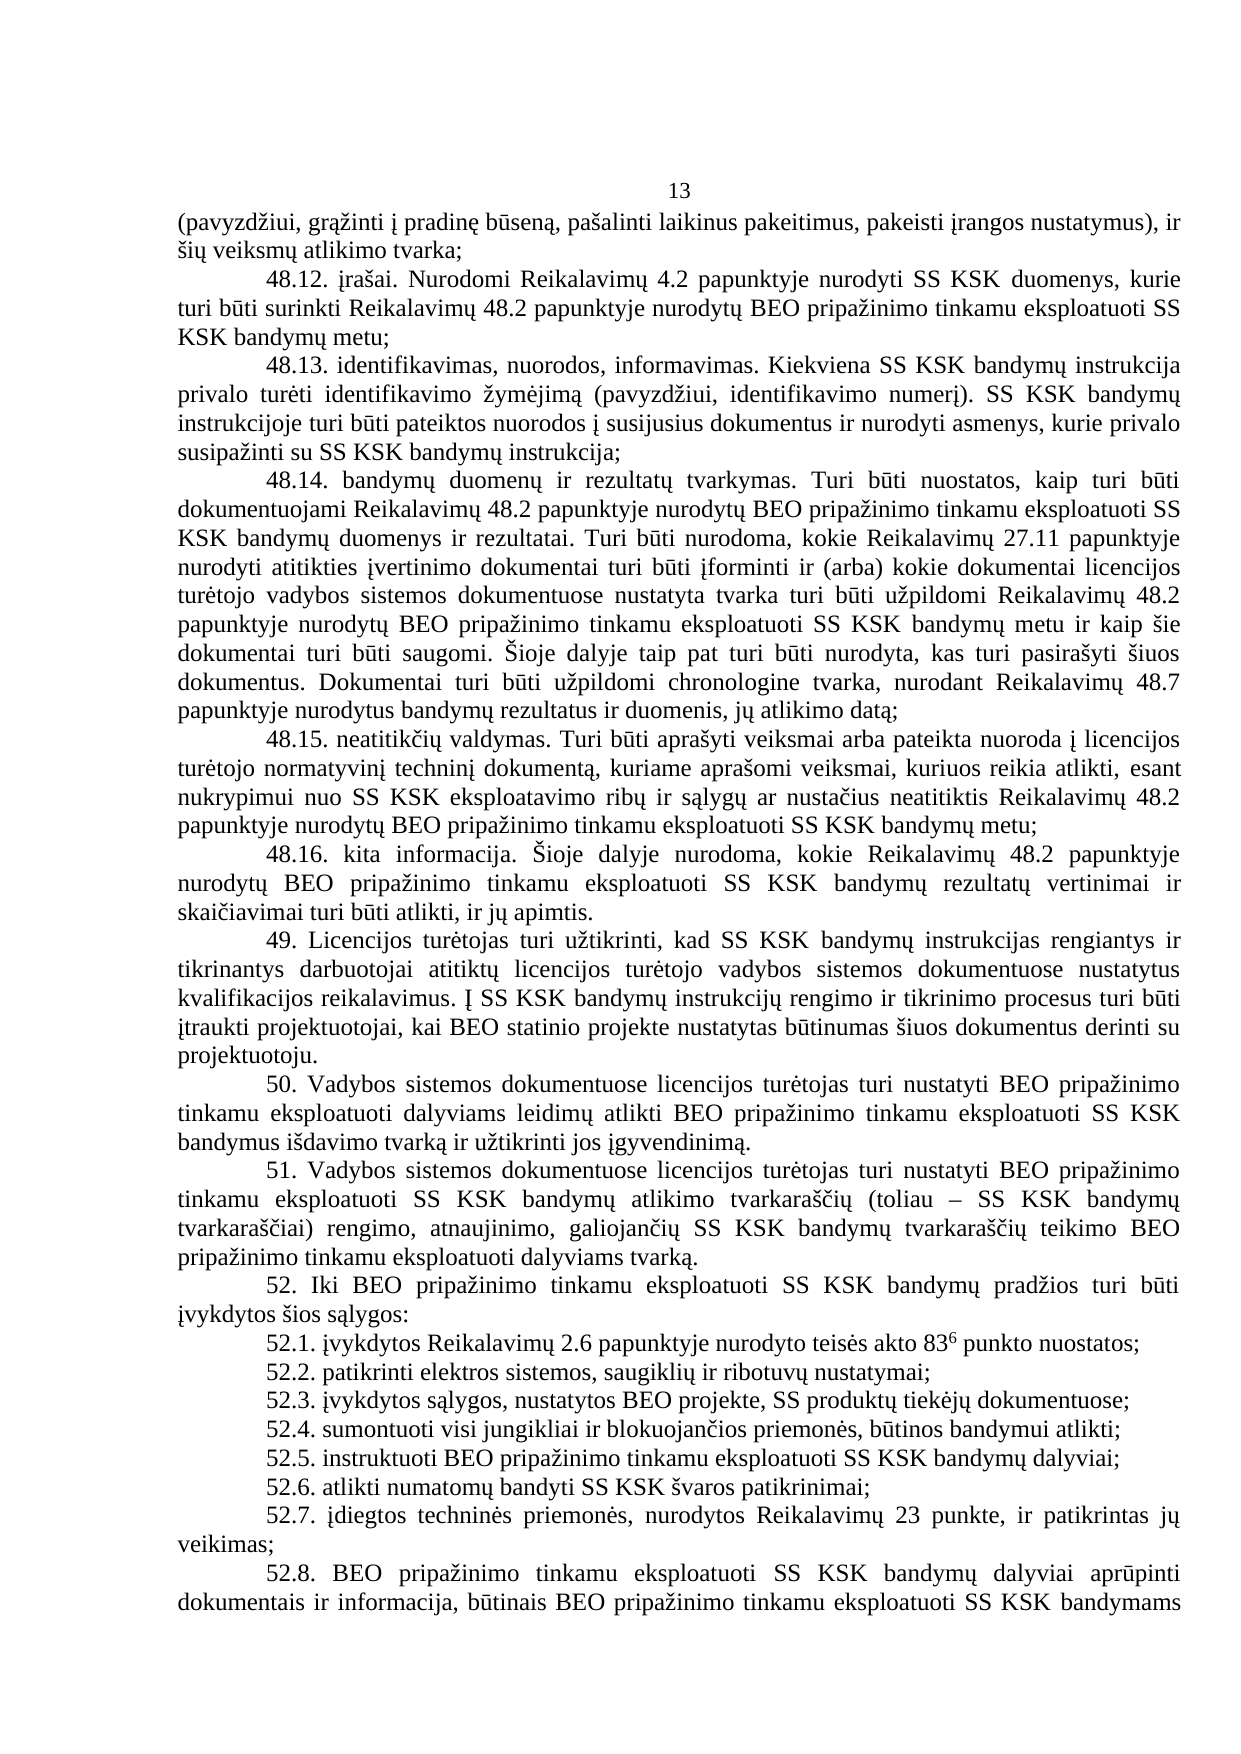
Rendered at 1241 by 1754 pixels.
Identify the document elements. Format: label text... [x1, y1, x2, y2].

text 52.5. instruktuoti BEO pripažinimo tinkamu eksploatuoti SS KSK bandymų dalyviai; [177, 1443, 1181, 1472]
text 51. Vadybos sistemos dokumentuose licencijos turėtojas turi nustatyti BEO pripažinimo tinkamu eksploatuoti SS KSK bandymų atlikimo tvarkaraščių (toliau – SS KSK bandymų tvarkaraščiai) rengimo, atnaujinimo, galiojančių SS KSK bandymų tvarkaraščių teikimo BEO pripažinimo tinkamu eksploatuoti dalyviams tvarką. [177, 1155, 1181, 1270]
text 49. Licencijos turėtojas turi užtikrinti, kad SS KSK bandymų instrukcijas rengiantys ir tikrinantys darbuotojai atitiktų licencijos turėtojo vadybos sistemos dokumentuose nustatytus kvalifikacijos reikalavimus. Į SS KSK bandymų instrukcijų rengimo ir tikrinimo procesus turi būti įtraukti projektuotojai, kai BEO statinio projekte nustatytas būtinumas šiuos dokumentus derinti su projektuotoju. [177, 925, 1181, 1069]
text 52.6. atlikti numatomų bandyti SS KSK švaros patikrinimai; [177, 1472, 1181, 1500]
text 48.16. kita informacija. Šioje dalyje nurodoma, kokie Reikalavimų 48.2 papunktyje nurodytų BEO pripažinimo tinkamu eksploatuoti SS KSK bandymų rezultatų vertinimai ir skaičiavimai turi būti atlikti, ir jų apimtis. [177, 839, 1181, 925]
text 52.8. BEO pripažinimo tinkamu eksploatuoti SS KSK bandymų dalyviai aprūpinti dokumentais ir informacija, būtinais BEO pripažinimo tinkamu eksploatuoti SS KSK bandymams [177, 1558, 1181, 1615]
text (pavyzdžiui, grąžinti į pradinę būseną, pašalinti laikinus pakeitimus, pakeisti įrangos nustatymus), ir šių veiksmų atlikimo tvarka; [177, 207, 1181, 264]
text 48.15. neatitikčių valdymas. Turi būti aprašyti veiksmai arba pateikta nuoroda į licencijos turėtojo normatyvinį techninį dokumentą, kuriame aprašomi veiksmai, kuriuos reikia atlikti, esant nukrypimui nuo SS KSK eksploatavimo ribų ir sąlygų ar nustačius neatitiktis Reikalavimų 48.2 papunktyje nurodytų BEO pripažinimo tinkamu eksploatuoti SS KSK bandymų metu; [177, 724, 1181, 839]
text 50. Vadybos sistemos dokumentuose licencijos turėtojas turi nustatyti BEO pripažinimo tinkamu eksploatuoti dalyviams leidimų atlikti BEO pripažinimo tinkamu eksploatuoti SS KSK bandymus išdavimo tvarką ir užtikrinti jos įgyvendinimą. [177, 1069, 1181, 1155]
text 48.14. bandymų duomenų ir rezultatų tvarkymas. Turi būti nuostatos, kaip turi būti dokumentuojami Reikalavimų 48.2 papunktyje nurodytų BEO pripažinimo tinkamu eksploatuoti SS KSK bandymų duomenys ir rezultatai. Turi būti nurodoma, kokie Reikalavimų 27.11 papunktyje nurodyti atitikties įvertinimo dokumentai turi būti įforminti ir (arba) kokie dokumentai licencijos turėtojo vadybos sistemos dokumentuose nustatyta tvarka turi būti užpildomi Reikalavimų 48.2 papunktyje nurodytų BEO pripažinimo tinkamu eksploatuoti SS KSK bandymų metu ir kaip šie dokumentai turi būti saugomi. Šioje dalyje taip pat turi būti nurodyta, kas turi pasirašyti šiuos dokumentus. Dokumentai turi būti užpildomi chronologine tvarka, nurodant Reikalavimų 48.7 papunktyje nurodytus bandymų rezultatus ir duomenis, jų atlikimo datą; [177, 465, 1181, 724]
text 52.2. patikrinti elektros sistemos, saugiklių ir ribotuvų nustatymai; [177, 1357, 1181, 1385]
text 52.7. įdiegtos techninės priemonės, nurodytos Reikalavimų 23 punkte, ir patikrintas jų veikimas; [177, 1500, 1181, 1558]
text 52.3. įvykdytos sąlygos, nustatytos BEO projekte, SS produktų tiekėjų dokumentuose; [177, 1385, 1181, 1414]
text 52.1. įvykdytos Reikalavimų 2.6 papunktyje nurodyto teisės akto 836 punkto nuostatos; [177, 1328, 1181, 1357]
text 52.4. sumontuoti visi jungikliai ir blokuojančios priemonės, būtinos bandymui atlikti; [177, 1414, 1181, 1443]
text 48.12. įrašai. Nurodomi Reikalavimų 4.2 papunktyje nurodyti SS KSK duomenys, kurie turi būti surinkti Reikalavimų 48.2 papunktyje nurodytų BEO pripažinimo tinkamu eksploatuoti SS KSK bandymų metu; [177, 264, 1181, 350]
text 52. Iki BEO pripažinimo tinkamu eksploatuoti SS KSK bandymų pradžios turi būti įvykdytos šios sąlygos: [177, 1270, 1181, 1328]
text 48.13. identifikavimas, nuorodos, informavimas. Kiekviena SS KSK bandymų instrukcija privalo turėti identifikavimo žymėjimą (pavyzdžiui, identifikavimo numerį). SS KSK bandymų instrukcijoje turi būti pateiktos nuorodos į susijusius dokumentus ir nurodyti asmenys, kurie privalo susipažinti su SS KSK bandymų instrukcija; [177, 350, 1181, 465]
